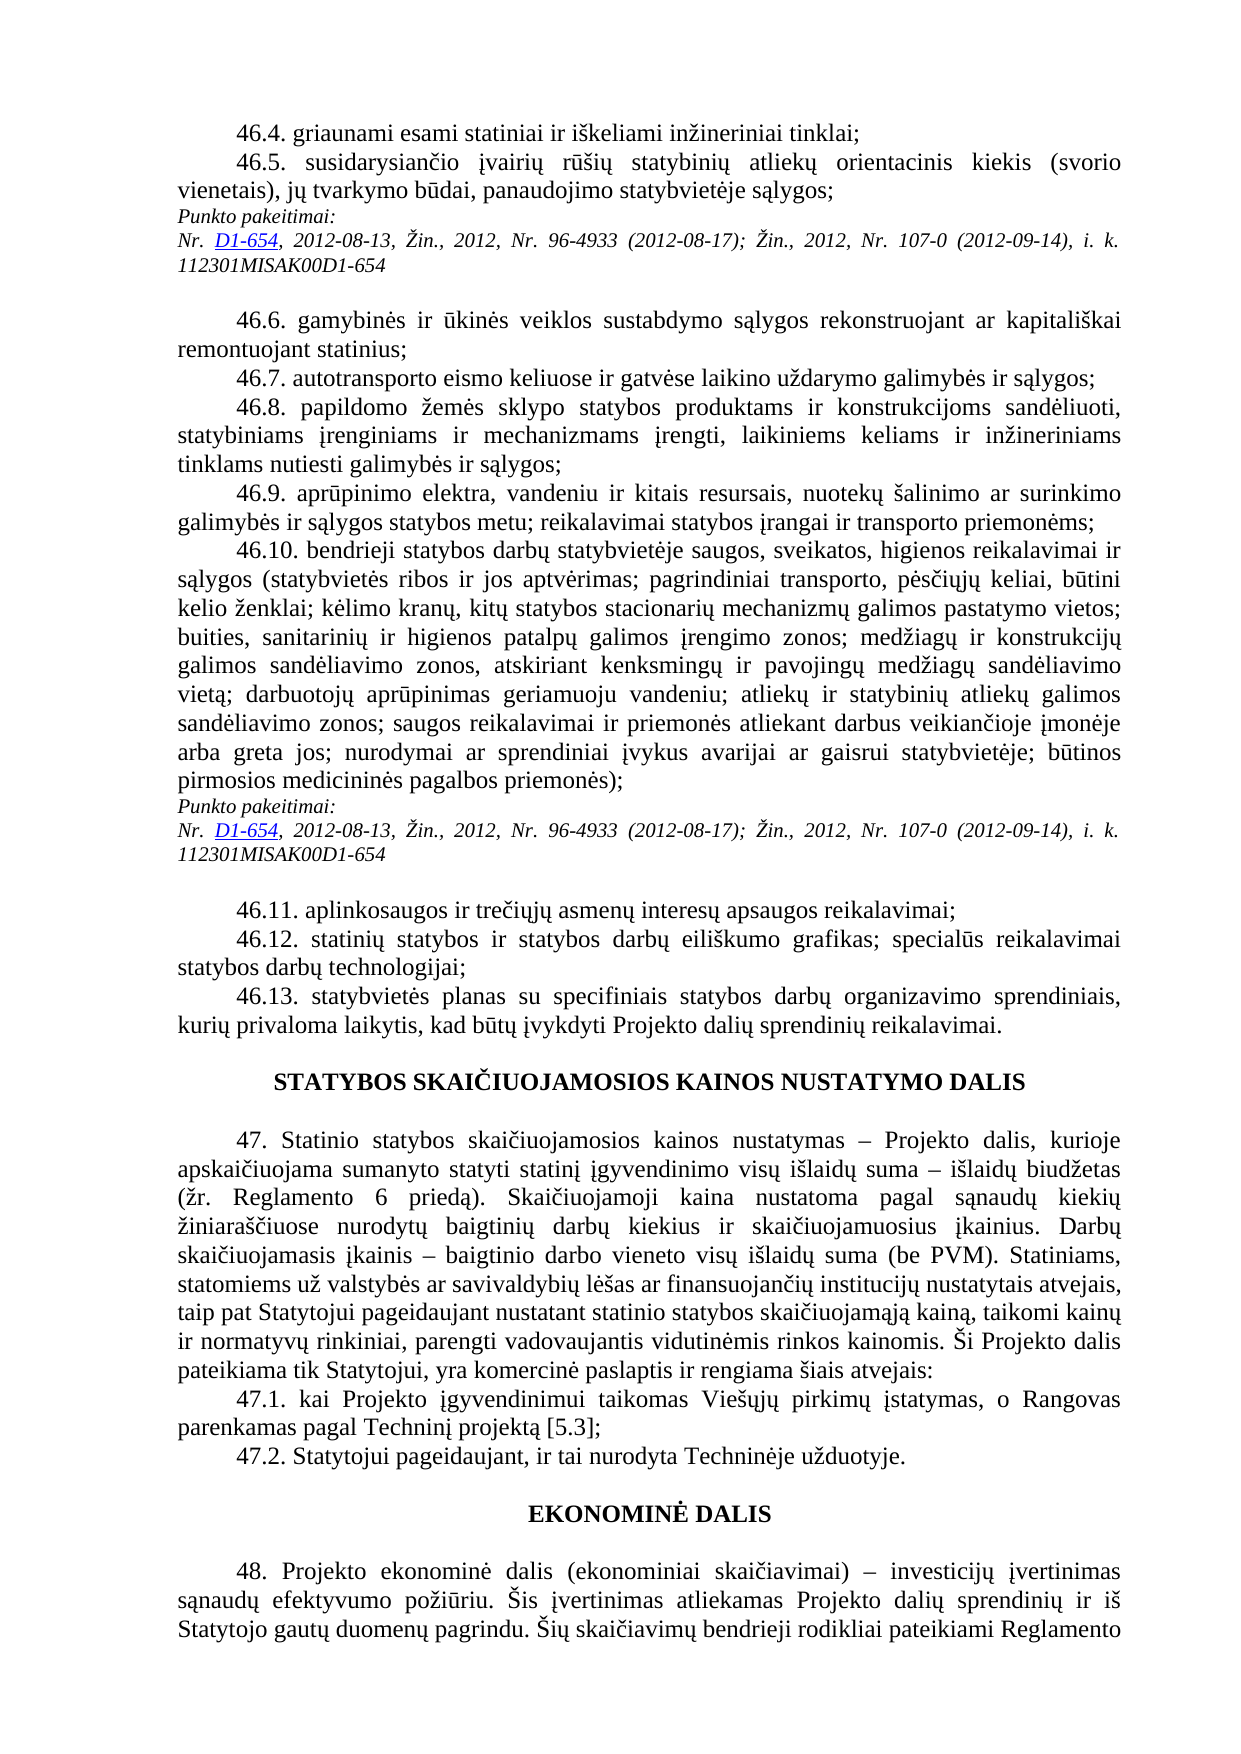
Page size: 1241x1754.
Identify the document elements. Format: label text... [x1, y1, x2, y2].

text ekonominė DALIS [177, 1499, 1122, 1527]
text 46.6. gamybinės ir ūkinės veiklos sustabdymo sąlygos rekonstruojant ar kapitališkai remontuojant statinius; [177, 305, 1122, 363]
text 47.1. kai Projekto įgyvendinimui taikomas Viešųjų pirkimų įstatymas, o Rangovas parenkamas pagal Techninį projektą [5.3]; [177, 1384, 1122, 1441]
text 46.10. bendrieji statybos darbų statybvietėje saugos, sveikatos, higienos reikalavimai ir sąlygos (statybvietės ribos ir jos aptvėrimas; pagrindiniai transporto, pėsčiųjų keliai, būtini kelio ženklai; kėlimo kranų, kitų statybos stacionarių mechanizmų galimos pastatymo vietos; buities, sanitarinių ir higienos patalpų galimos įrengimo zonos; medžiagų ir konstrukcijų galimos sandėliavimo zonos, atskiriant kenksmingų ir pavojingų medžiagų sandėliavimo vietą; darbuotojų aprūpinimas geriamuoju vandeniu; atliekų ir statybinių atliekų galimos sandėliavimo zonos; saugos reikalavimai ir priemonės atliekant darbus veikiančioje įmonėje arba greta jos; nurodymai ar sprendiniai įvykus avarijai ar gaisrui statybvietėje; būtinos pirmosios medicininės pagalbos priemonės); [177, 535, 1122, 794]
text Punkto pakeitimai: [177, 204, 1122, 228]
text Punkto pakeitimai: [177, 794, 1122, 818]
text 46.9. aprūpinimo elektra, vandeniu ir kitais resursais, nuotekų šalinimo ar surinkimo galimybės ir sąlygos statybos metu; reikalavimai statybos įrangai ir transporto priemonėms; [177, 478, 1122, 535]
text 46.7. autotransporto eismo keliuose ir gatvėse laikino uždarymo galimybės ir sąlygos; [177, 363, 1122, 392]
text STATYBOS SKAIČIUOJAMOSIOS KAINOS NUSTATYMO DALIS [177, 1067, 1122, 1096]
text 48. Projekto ekonominė dalis (ekonominiai skaičiavimai) – investicijų įvertinimas sąnaudų efektyvumo požiūriu. Šis įvertinimas atliekamas Projekto dalių sprendinių ir iš Statytojo gautų duomenų pagrindu. Šių skaičiavimų bendrieji rodikliai pateikiami Reglamento [177, 1556, 1122, 1642]
text 46.13. statybvietės planas su specifiniais statybos darbų organizavimo sprendiniais, kurių privaloma laikytis, kad būtų įvykdyti Projekto dalių sprendinių reikalavimai. [177, 981, 1122, 1039]
text 47. Statinio statybos skaičiuojamosios kainos nustatymas – Projekto dalis, kurioje apskaičiuojama sumanyto statyti statinį įgyvendinimo visų išlaidų suma – išlaidų biudžetas (žr. Reglamento 6 priedą). Skaičiuojamoji kaina nustatoma pagal sąnaudų kiekių žiniaraščiuose nurodytų baigtinių darbų kiekius ir skaičiuojamuosius įkainius. Darbų skaičiuojamasis įkainis – baigtinio darbo vieneto visų išlaidų suma (be PVM). Statiniams, statomiems už valstybės ar savivaldybių lėšas ar finansuojančių institucijų nustatytais atvejais, taip pat Statytojui pageidaujant nustatant statinio statybos skaičiuojamąją kainą, taikomi kainų ir normatyvų rinkiniai, parengti vadovaujantis vidutinėmis rinkos kainomis. Ši Projekto dalis pateikiama tik Statytojui, yra komercinė paslaptis ir rengiama šiais atvejais: [177, 1125, 1122, 1384]
text 46.12. statinių statybos ir statybos darbų eiliškumo grafikas; specialūs reikalavimai statybos darbų technologijai; [177, 924, 1122, 981]
text 46.11. aplinkosaugos ir trečiųjų asmenų interesų apsaugos reikalavimai; [177, 895, 1122, 924]
text 46.5. susidarysiančio įvairių rūšių statybinių atliekų orientacinis kiekis (svorio vienetais), jų tvarkymo būdai, panaudojimo statybvietėje sąlygos; [177, 147, 1122, 204]
text Nr. D1-654, 2012-08-13, Žin., 2012, Nr. 96-4933 (2012-08-17); Žin., 2012, Nr. 107-0 (2012-09-14), i. k. 112301MISAK00D1-654 [177, 228, 1122, 277]
text 46.4. griaunami esami statiniai ir iškeliami inžineriniai tinklai; [177, 118, 1122, 147]
text 47.2. Statytojui pageidaujant, ir tai nurodyta Techninėje užduotyje. [177, 1441, 1122, 1470]
text 46.8. papildomo žemės sklypo statybos produktams ir konstrukcijoms sandėliuoti, statybiniams įrenginiams ir mechanizmams įrengti, laikiniems keliams ir inžineriniams tinklams nutiesti galimybės ir sąlygos; [177, 392, 1122, 478]
text Nr. D1-654, 2012-08-13, Žin., 2012, Nr. 96-4933 (2012-08-17); Žin., 2012, Nr. 107-0 (2012-09-14), i. k. 112301MISAK00D1-654 [177, 818, 1122, 866]
